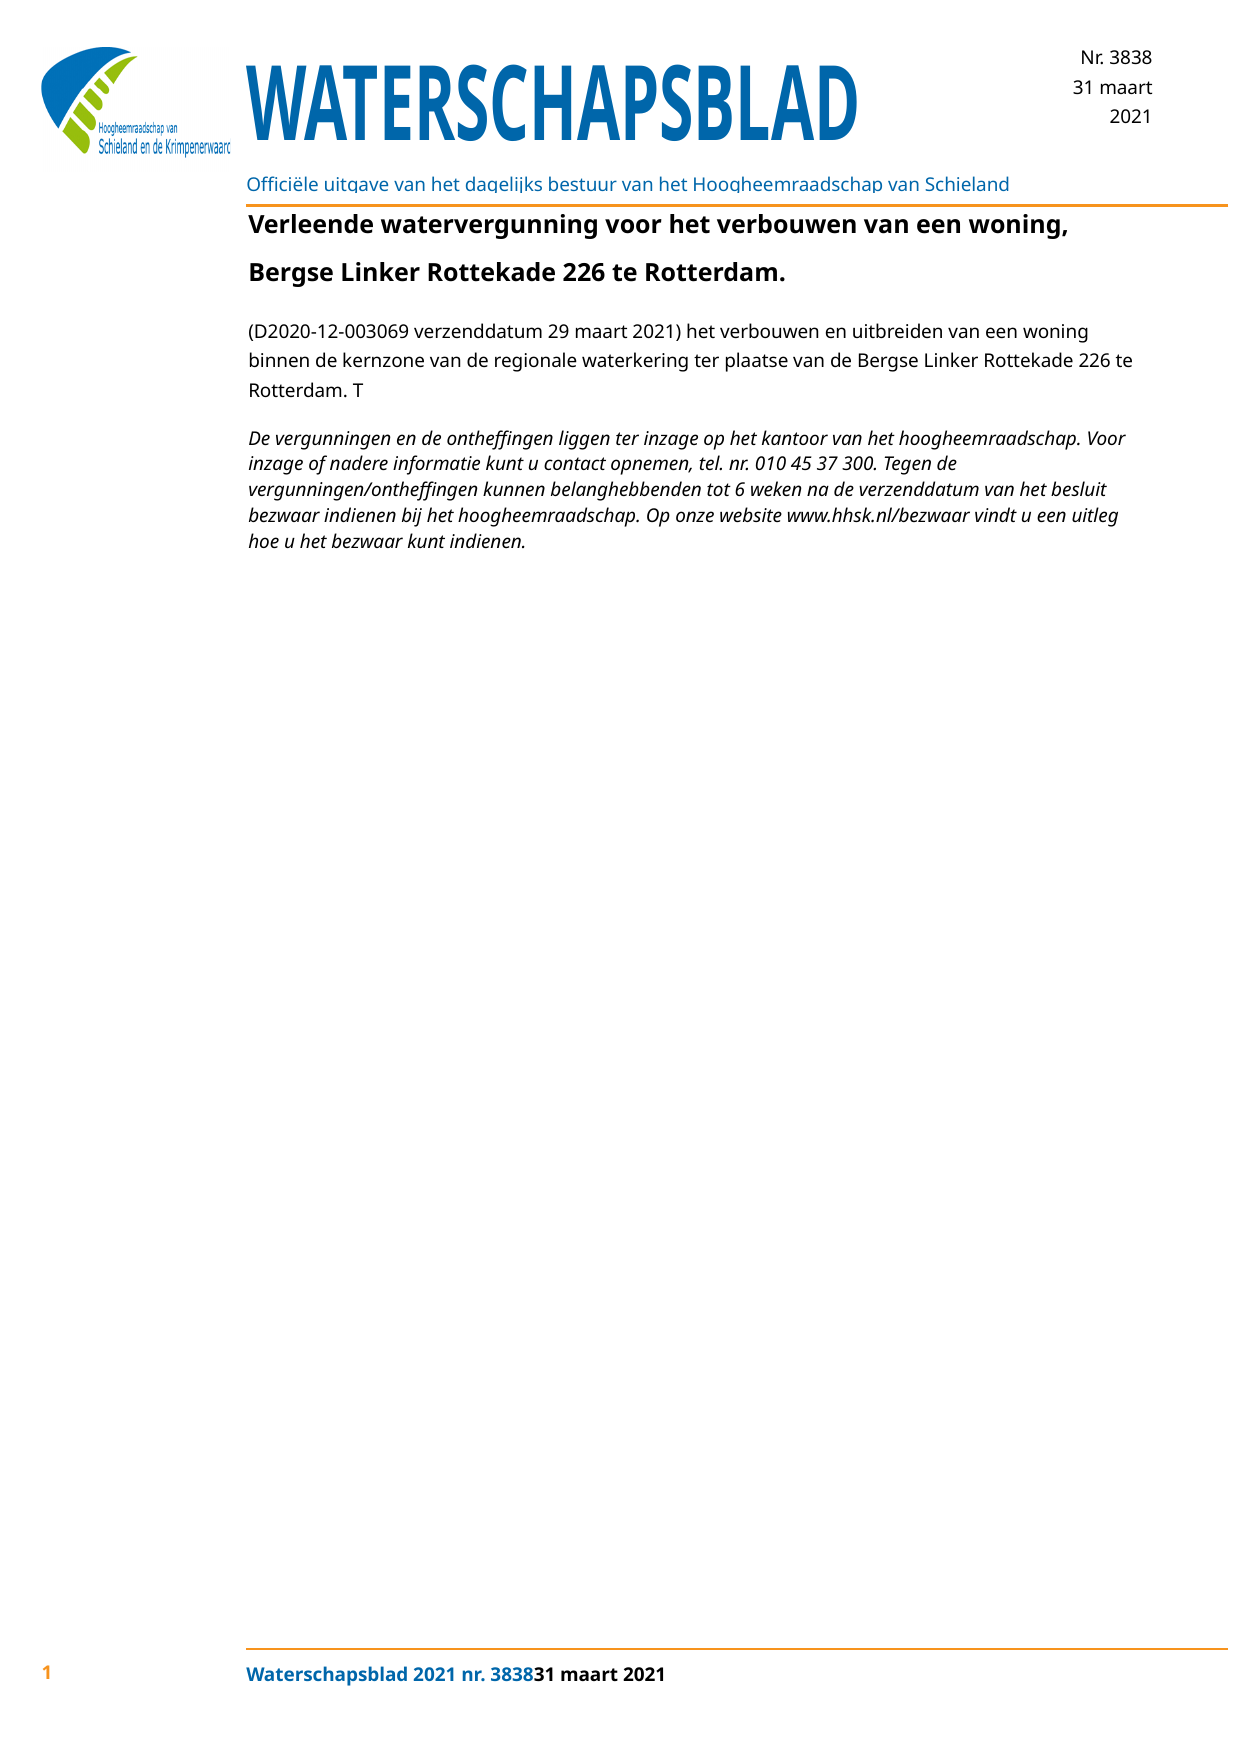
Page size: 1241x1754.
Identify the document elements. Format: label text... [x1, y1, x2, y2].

picture [41, 47, 231, 172]
text (D2020-12-003069 verzenddatum 29 maart 2021) het verbouwen en uitbreiden van een woning binnen de kernzone van de regionale waterkering ter plaatse van de Bergse Linker Rottekade 226 te Rotterdam. T [248, 318, 1152, 403]
text Verleende watervergunning voor het verbouwen van een woning, Bergse Linker Rottekade 226 te Rotterdam. [248, 207, 1152, 288]
text De vergunningen en de ontheffingen liggen ter inzage op het kantoor van het hoogheemraadschap. Voor inzage of nadere informatie kunt u contact opnemen, tel. nr. 010 45 37 300. Tegen de vergunningen/ontheffingen kunnen belanghebbenden tot 6 weken na de verzenddatum van het besluit bezwaar indienen bij het hoogheemraadschap. Op onze website www.hhsk.nl/bezwaar vindt u een uitleg hoe u het bezwaar kunt indienen. [248, 425, 1152, 553]
